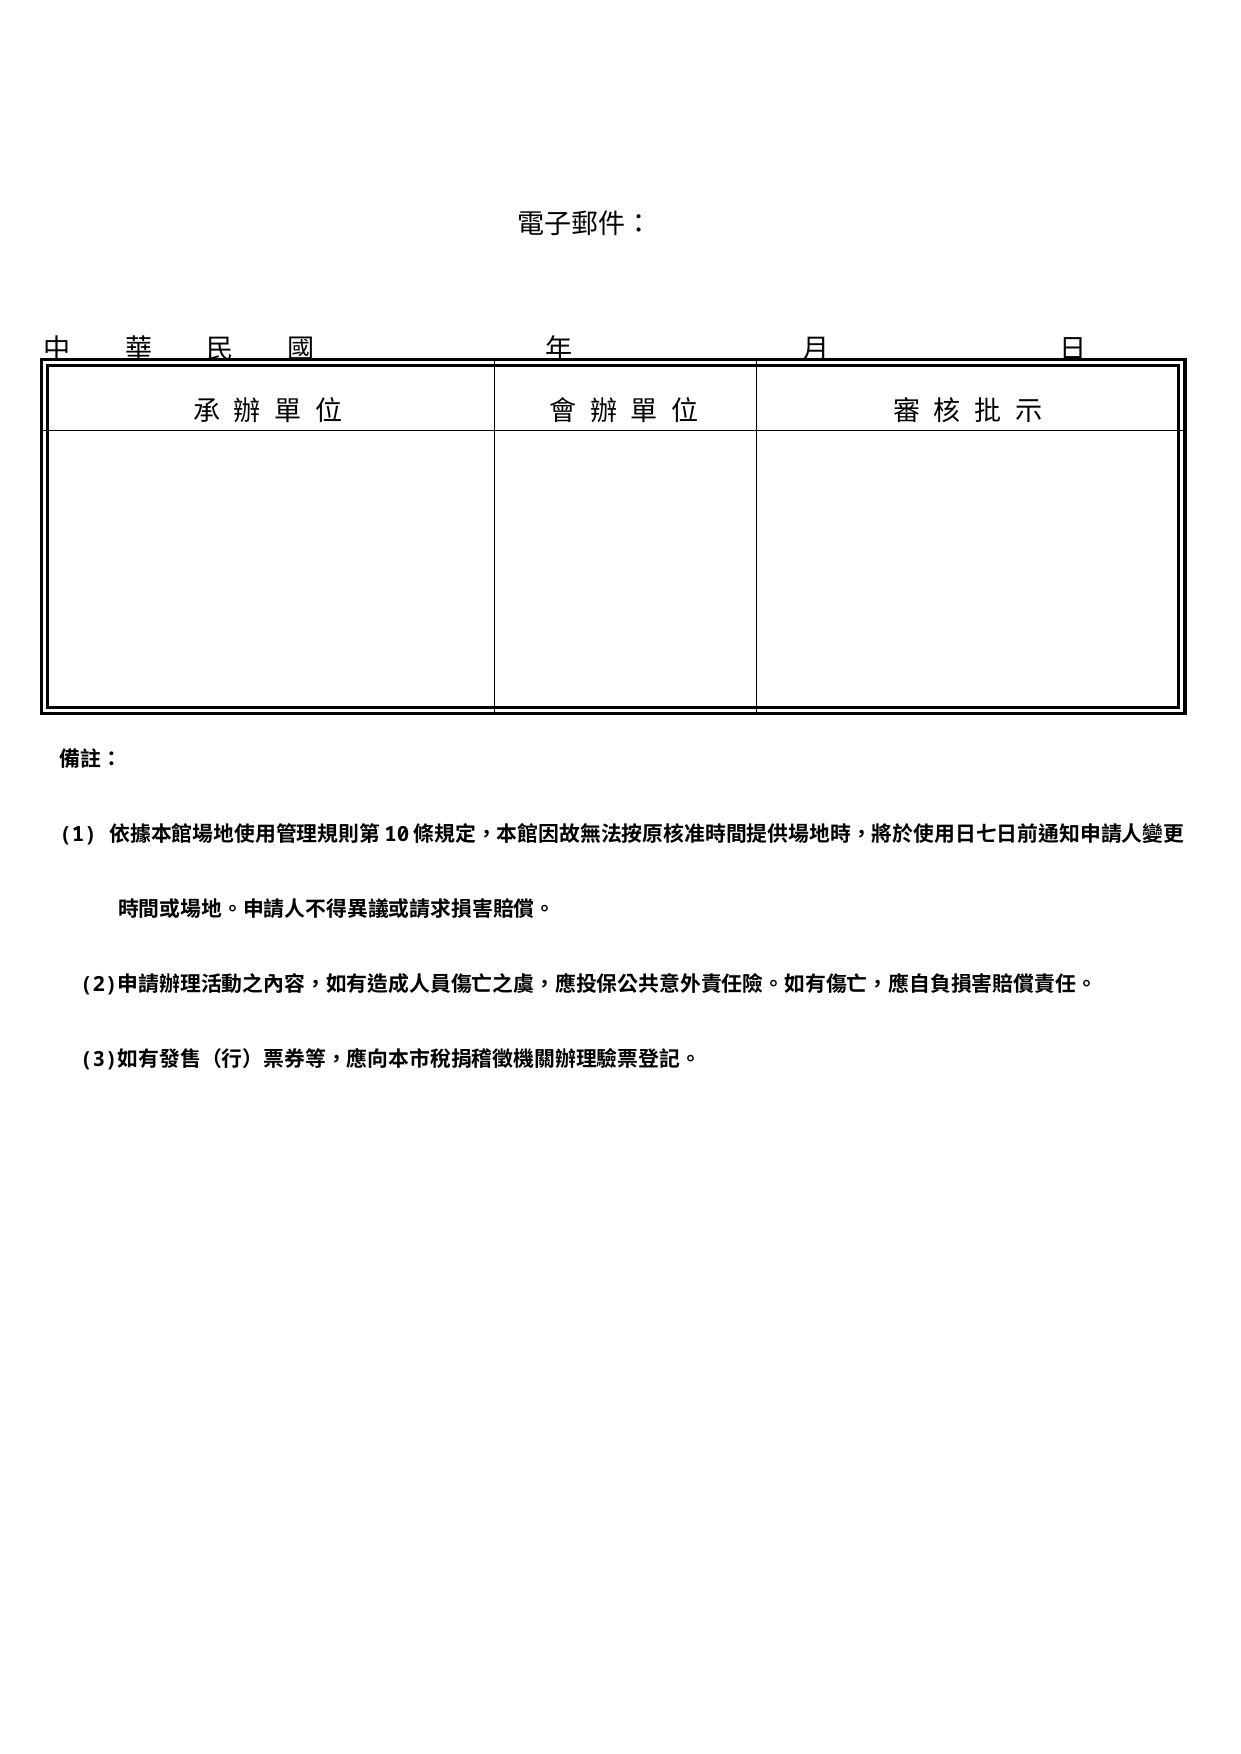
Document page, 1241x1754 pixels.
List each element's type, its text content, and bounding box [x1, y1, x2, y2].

text 時間或場地。申請人不得異議或請求損害賠償。 [118, 865, 1196, 928]
table_cell 承 辦 單 位 [44, 361, 494, 430]
table_cell 審 核 批 示 [757, 361, 1182, 430]
text 備註： [59, 715, 1167, 778]
text (3)如有發售（行）票券等，應向本市稅捐稽徵機關辦理驗票登記。 [59, 1015, 1167, 1078]
list 依據本館場地使用管理規則第10條規定，本館因故無法按原核准時間提供場地時，將於使用日七日前通知申請人變更 [59, 790, 1196, 853]
table_cell [757, 431, 1177, 706]
text (2)申請辦理活動之內容，如有造成人員傷亡之虞，應投保公共意外責任險。如有傷亡，應自負損害賠償責任。 [59, 940, 1167, 1003]
text 電子郵件： [517, 180, 1167, 243]
table_cell [495, 431, 756, 706]
table_header 中 華 民 國 年 月 日 [44, 305, 1182, 358]
table_cell [49, 431, 494, 706]
table_cell 會 辦 單 位 [495, 367, 756, 430]
